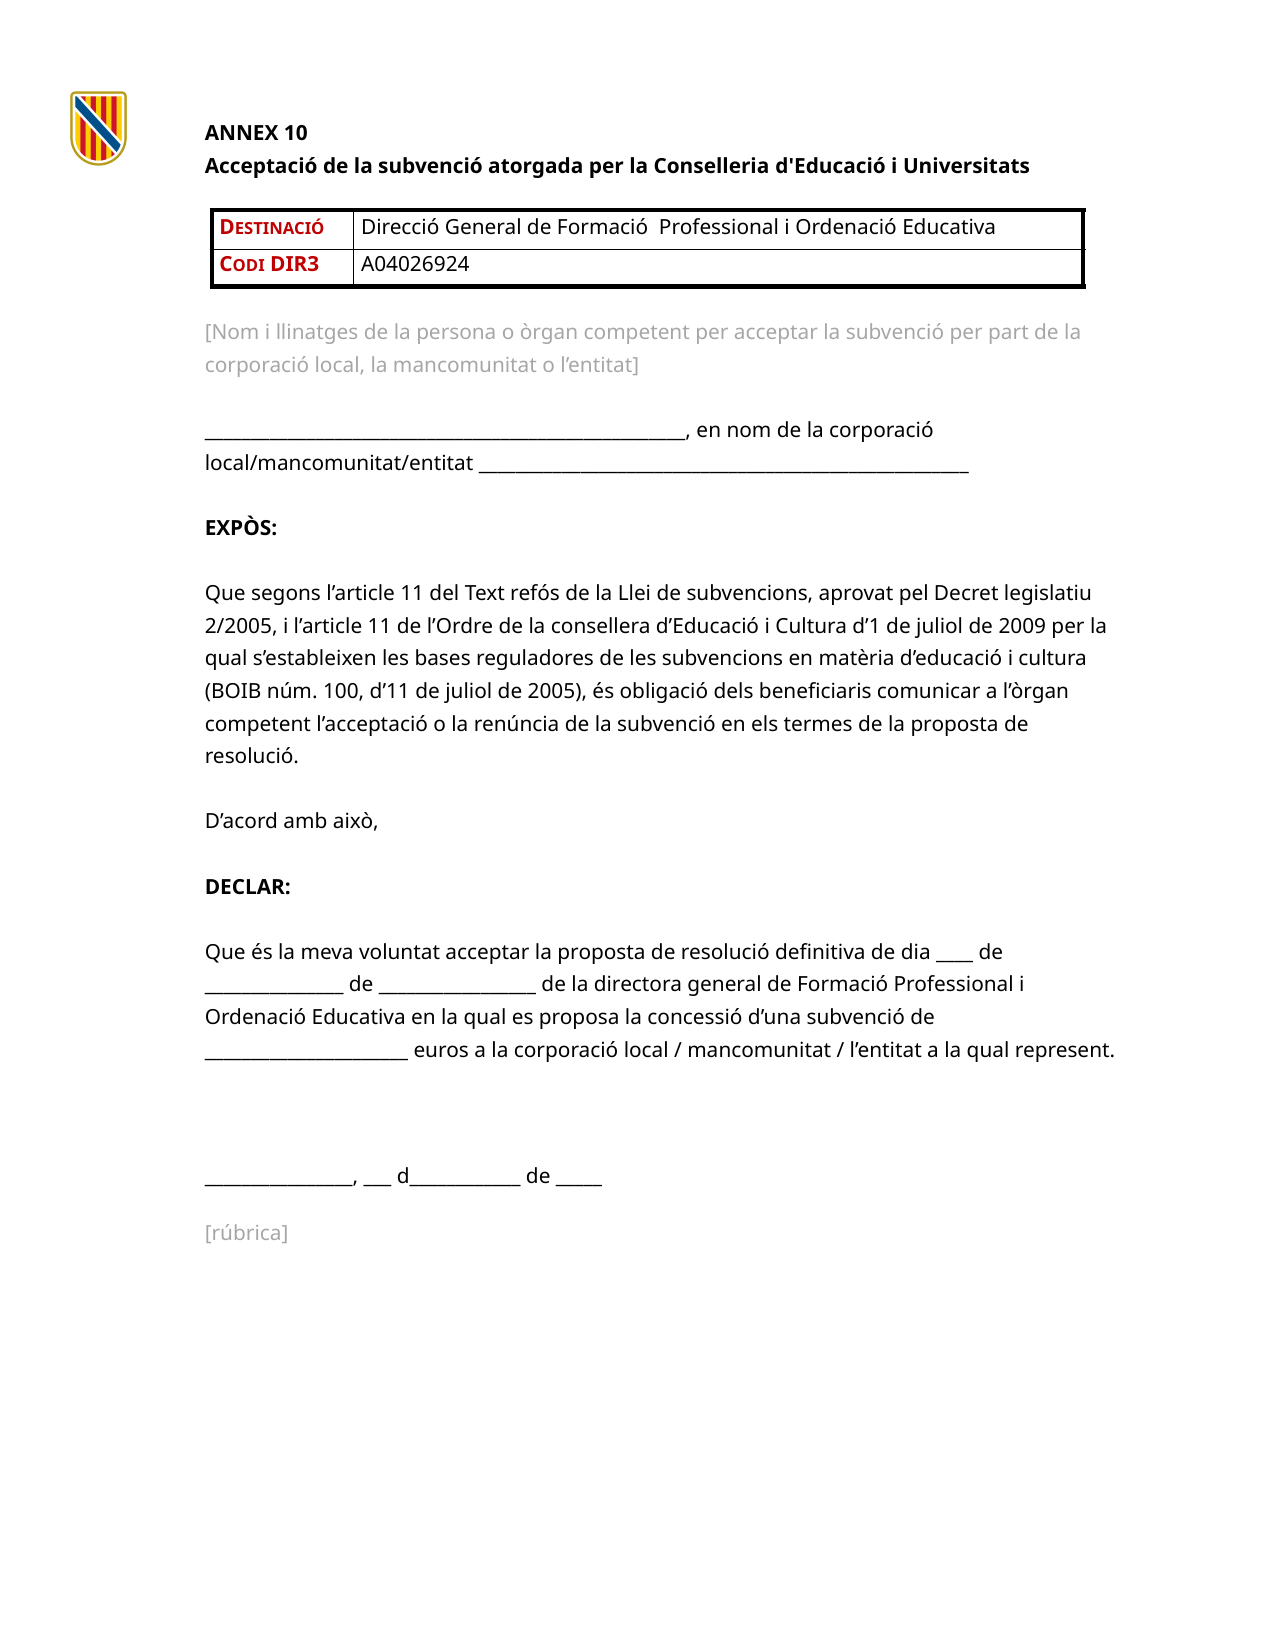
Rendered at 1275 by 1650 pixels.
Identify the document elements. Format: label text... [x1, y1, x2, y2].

table_cell Codi DIR3 [214, 250, 353, 284]
text [Nom i llinatges de la persona o òrgan competent per acceptar la subvenció per part de la corporació local, la mancomunitat o l’entitat] [204, 317, 1119, 378]
text EXPÒS: [204, 513, 1119, 542]
table_cell A04026924 [354, 250, 1081, 284]
text DECLAR: [204, 872, 1119, 900]
text ________________, ___ d____________ de _____ [204, 1161, 1154, 1189]
table_header Direcció General de Formació Professional i Ordenació Educativa [354, 212, 1081, 249]
text Que és la meva voluntat acceptar la proposta de resolució definitiva de dia ____ de _______________ de _________________ de la directora general de Formació Professional i Ordenació Educativa en la qual es proposa la concessió d’una subvenció de ______________________ euros a la corporació local / mancomunitat / l’entitat a la qual represent. [204, 937, 1119, 1063]
text ANNEX 10 [204, 118, 1154, 147]
text Que segons l’article 11 del Text refós de la Llei de subvencions, aprovat pel Decret legislatiu 2/2005, i l’article 11 de l’Ordre de la consellera d’Educació i Cultura d’1 de juliol de 2009 per la qual s’estableixen les bases reguladores de les subvencions en matèria d’educació i cultura (BOIB núm. 100, d’11 de juliol de 2005), és obligació dels beneficiaris comunicar a l’òrgan competent l’acceptació o la renúncia de la subvenció en els termes de la proposta de resolució. [204, 578, 1119, 770]
text Acceptació de la subvenció atorgada per la Conselleria d'Educació i Universitats [204, 151, 1154, 179]
text D’acord amb això, [204, 807, 1119, 835]
table_header Destinació [214, 212, 353, 249]
picture [52, 63, 145, 194]
text ____________________________________________________, en nom de la corporació local/mancomunitat/entitat _____________________________________________________ [204, 415, 1119, 476]
text [rúbrica] [204, 1218, 1154, 1246]
